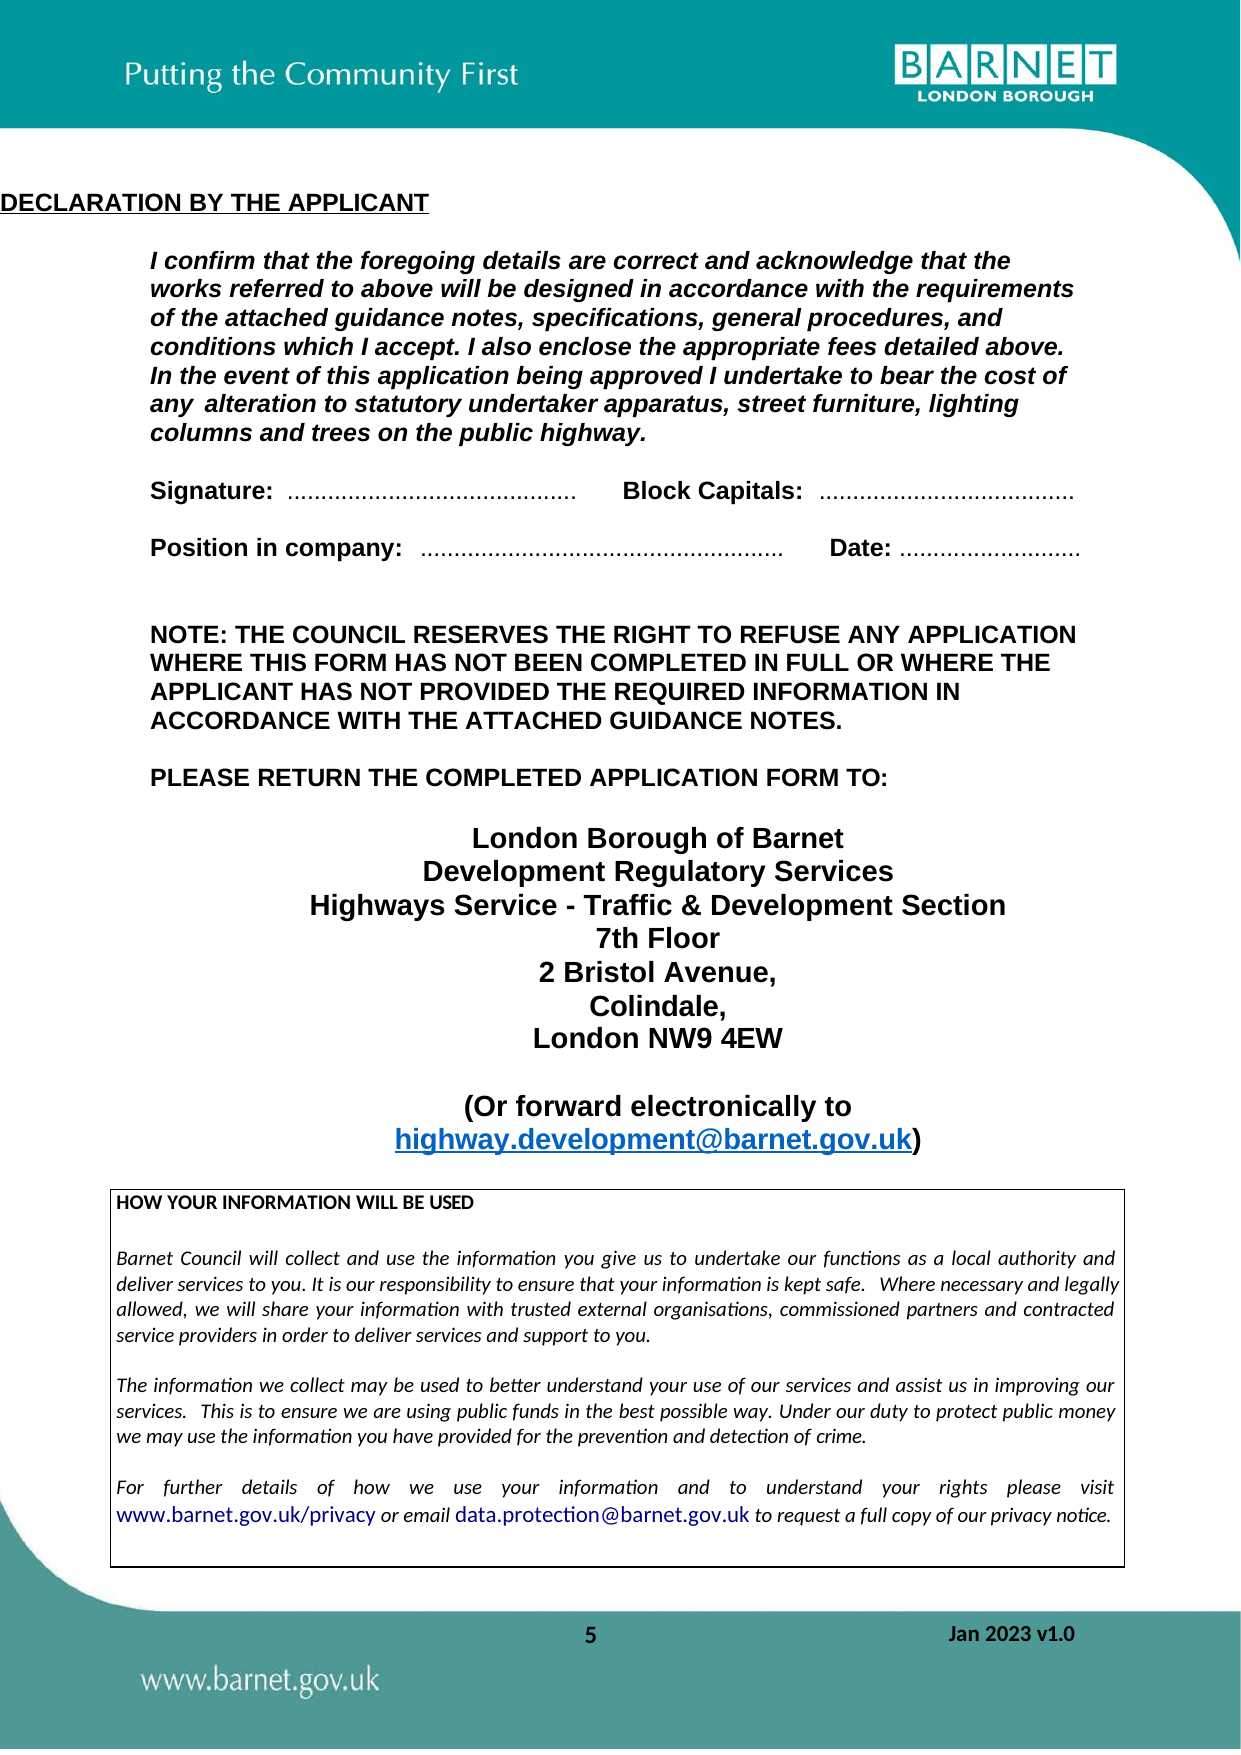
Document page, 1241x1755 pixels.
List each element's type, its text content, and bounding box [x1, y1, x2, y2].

text NOTE: THE COUNCIL RESERVES THE RIGHT TO REFUSE ANY APPLICATION WHERE THIS FORM HAS NOT BEEN COMPLETED IN FULL OR WHERE THE APPLICANT HAS NOT PROVIDED THE REQUIRED INFORMATION IN ACCORDANCE WITH THE ATTACHED GUIDANCE NOTES. [150, 620, 1088, 735]
text (Or forward electronically to highway.development@barnet.gov.uk) [390, 1088, 926, 1156]
text London Borough of Barnet Development Regulatory Services [421, 821, 894, 888]
text Signature: ........................................... Block Capitals: ...................................... [150, 476, 1241, 504]
text I confirm that the foregoing details are correct and acknowledge that the works referred to above will be designed in accordance with the requirements of the attached guidance notes, specifications, general procedures, and conditions which I accept. I also enclose the appropriate fees detailed above. In the event of this application being approved I undertake to bear the cost of any alteration to statutory undertaker apparatus, street furniture, lighting columns and trees on the public highway. [150, 267, 1087, 447]
text Position in company: ...................................................... Date: ........................... [150, 533, 1241, 562]
text Highways Service - Traffic & Development Section 7th Floor [309, 888, 1007, 955]
text 2 Bristol Avenue, Colindale, [531, 955, 784, 1022]
text London NW9 4EW [155, 1022, 1161, 1055]
text PLEASE RETURN THE COMPLETED APPLICATION FORM TO: [150, 763, 1241, 792]
